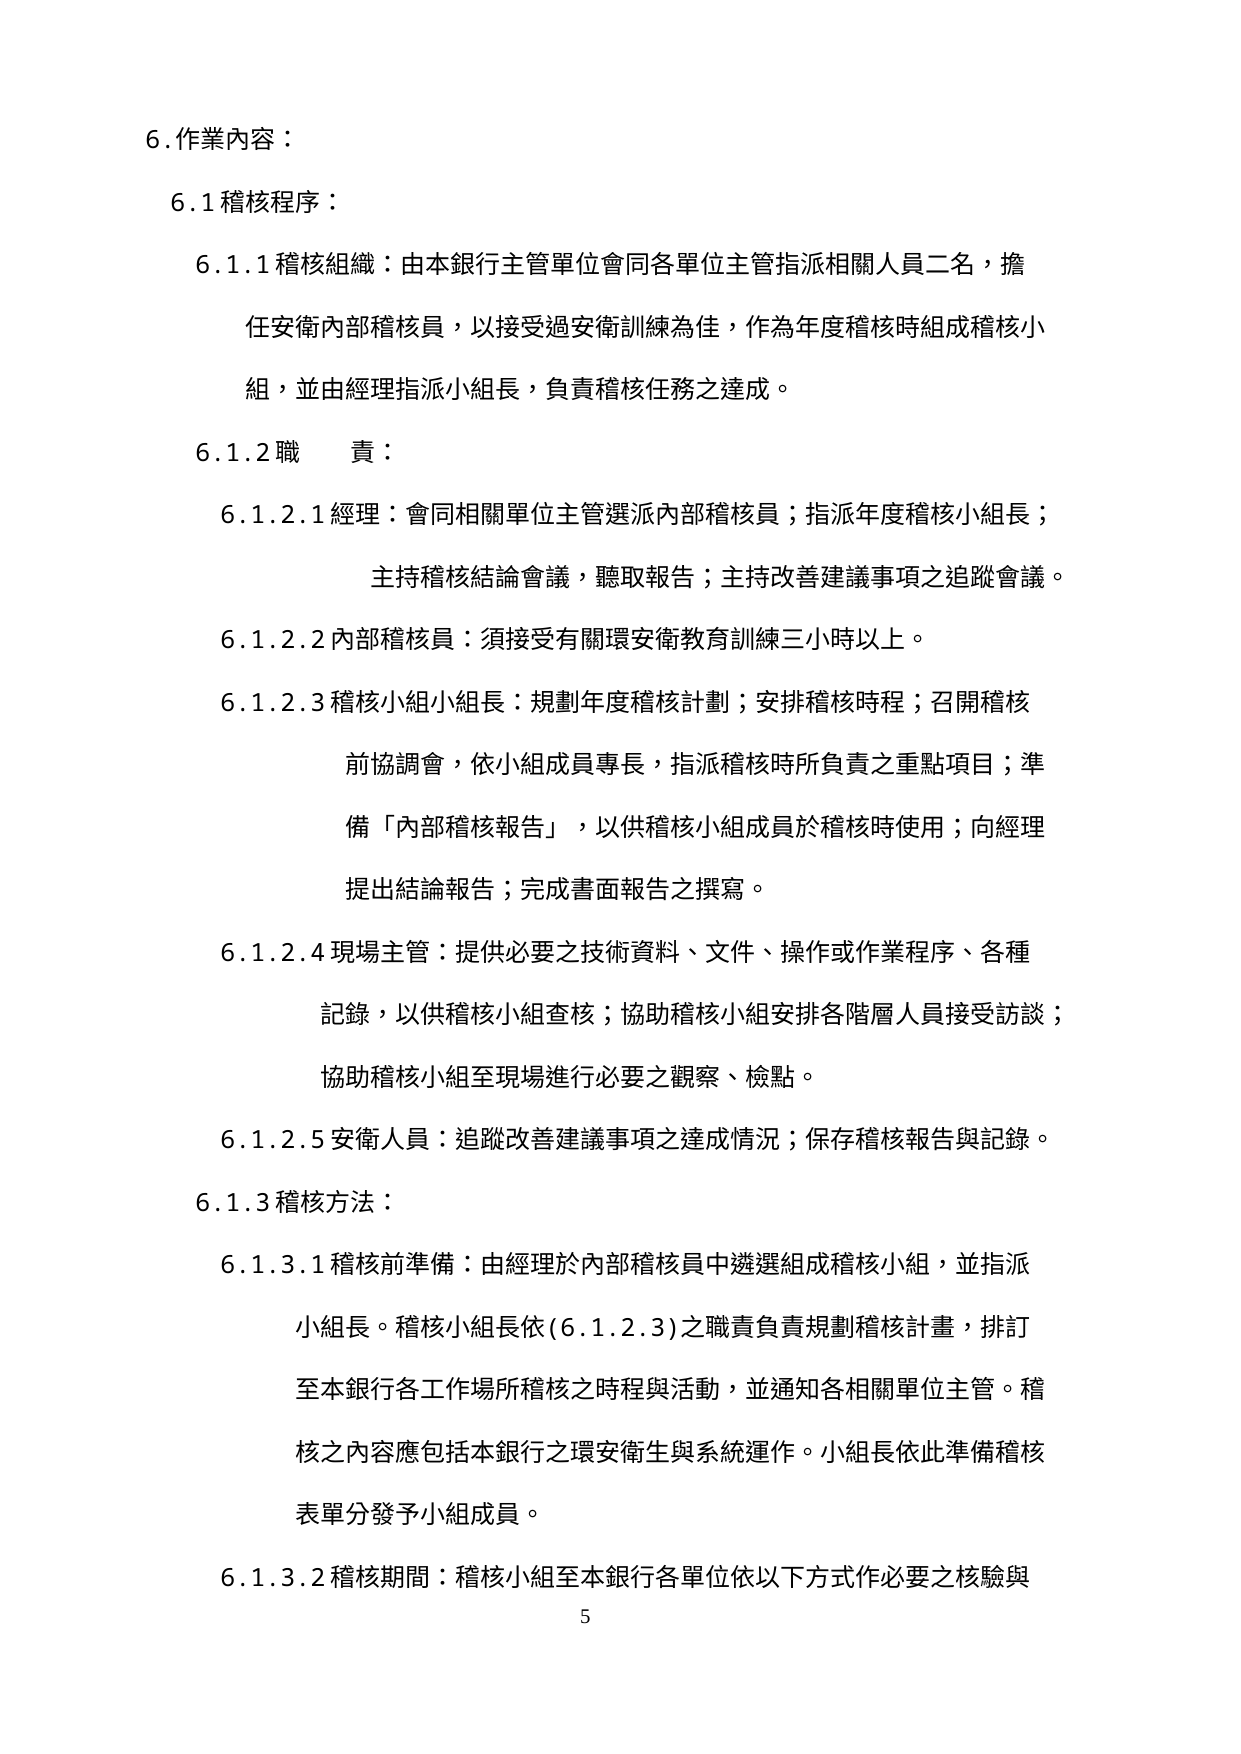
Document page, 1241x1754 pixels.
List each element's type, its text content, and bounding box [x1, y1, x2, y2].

text 6.1.3.1稽核前準備：由經理於內部稽核員中遴選組成稽核小組，並指派小組長。稽核小組長依(6.1.2.3)之職責負責規劃稽核計畫，排訂至本銀行各工作場所稽核之時程與活動，並通知各相關單位主管。稽核之內容應包括本銀行之環安衛生與系統運作。小組長依此準備稽核表單分發予小組成員。 [120, 1221, 1050, 1534]
text 6.1.2.2內部稽核員：須接受有關環安衛教育訓練三小時以上。 [120, 596, 1050, 659]
text 6.1.2.3稽核小組小組長：規劃年度稽核計劃；安排稽核時程；召開稽核前協調會，依小組成員專長，指派稽核時所負責之重點項目；準備「內部稽核報告」，以供稽核小組成員於稽核時使用；向經理提出結論報告；完成書面報告之撰寫。 [120, 659, 1050, 909]
text 6.1.2.4現場主管：提供必要之技術資料、文件、操作或作業程序、各種記錄，以供稽核小組查核；協助稽核小組安排各階層人員接受訪談；協助稽核小組至現場進行必要之觀察、檢點。 [120, 909, 1050, 1096]
text 6.1.1稽核組織：由本銀行主管單位會同各單位主管指派相關人員二名，擔任安衛內部稽核員，以接受過安衛訓練為佳，作為年度稽核時組成稽核小組，並由經理指派小組長，負責稽核任務之達成。 [120, 221, 1050, 409]
text 6.1稽核程序： [120, 159, 1050, 221]
text 6.1.2職 責： [120, 409, 1050, 471]
text 6.1.3.2稽核期間：稽核小組至本銀行各單位依以下方式作必要之核驗與 [120, 1534, 1050, 1596]
text 6.1.2.5安衛人員：追蹤改善建議事項之達成情況；保存稽核報告與記錄。 [120, 1096, 1050, 1159]
text 6.1.3稽核方法： [120, 1159, 1050, 1221]
text 6.作業內容： [120, 96, 1050, 159]
text 6.1.2.1經理：會同相關單位主管選派內部稽核員；指派年度稽核小組長；主持稽核結論會議，聽取報告；主持改善建議事項之追蹤會議。 [120, 471, 1050, 596]
